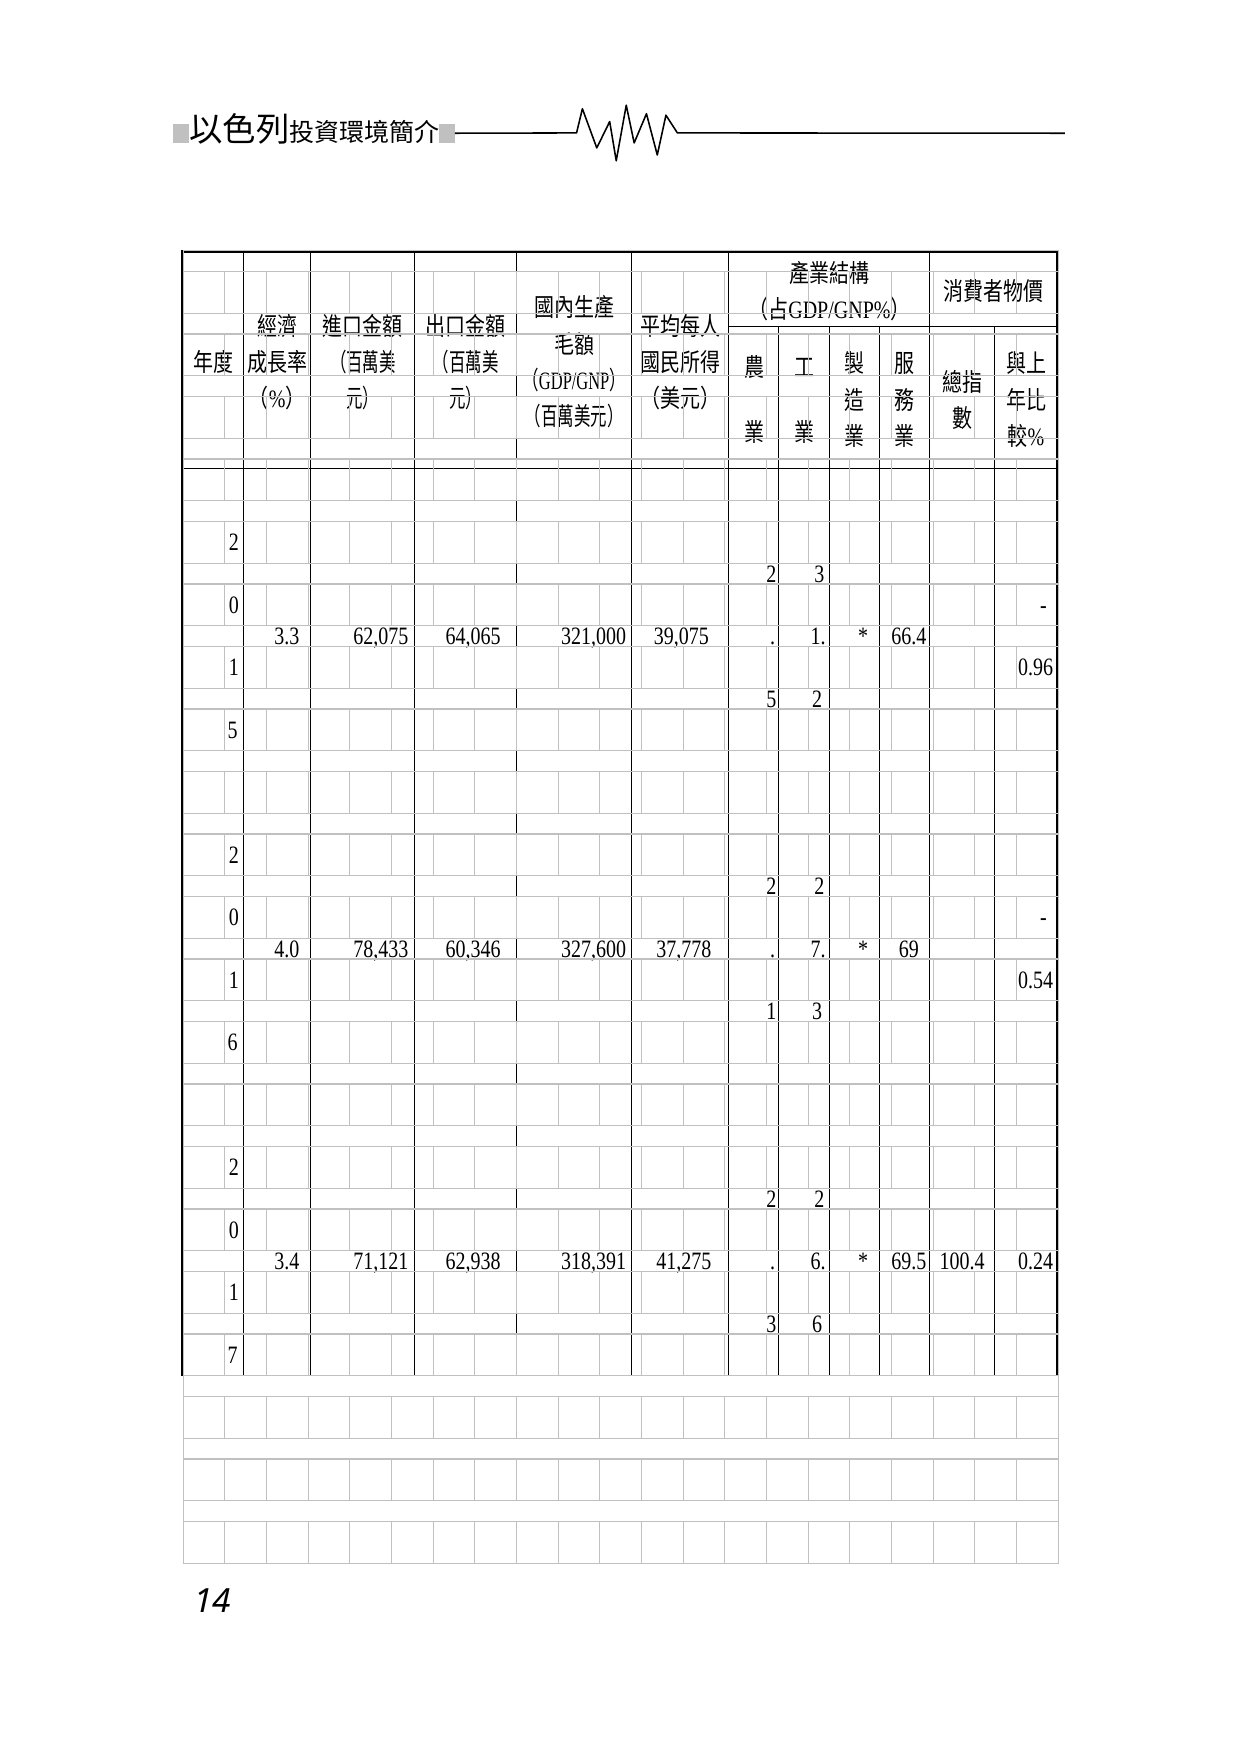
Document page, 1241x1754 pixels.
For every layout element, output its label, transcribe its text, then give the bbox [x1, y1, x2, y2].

table_cell [311, 1085, 349, 1125]
table_header 平均每人 國民所得 （美元） [684, 397, 724, 438]
table_header 進口金額 （百萬美元） [311, 272, 349, 313]
table_cell * [830, 626, 879, 646]
table_cell [475, 1210, 516, 1250]
table_header 消費者物價 [930, 253, 1056, 271]
table_cell [934, 522, 974, 563]
table_cell [880, 1210, 891, 1250]
table_cell 6 [225, 1022, 243, 1063]
table_cell [184, 689, 243, 708]
table_cell [392, 1272, 414, 1313]
table_cell 71,121 [311, 1251, 414, 1271]
table_cell [184, 835, 224, 875]
table_cell [779, 1022, 808, 1063]
table_cell [892, 1085, 929, 1125]
table_cell [995, 522, 1016, 563]
table_cell [934, 772, 974, 813]
table_cell [415, 1335, 433, 1375]
table_cell [517, 1210, 558, 1250]
table_cell [767, 772, 778, 813]
table_cell [559, 710, 599, 750]
table_cell [684, 1335, 724, 1375]
table_cell [880, 1272, 891, 1313]
table_cell [415, 1210, 433, 1250]
table_cell [684, 1022, 724, 1063]
table_cell [729, 960, 766, 1000]
table_cell [350, 1210, 391, 1250]
table_header 出口金額 （百萬美元） [415, 335, 433, 375]
table_cell 2 [779, 876, 829, 896]
table_cell [225, 772, 243, 813]
table_cell [184, 1022, 224, 1063]
table_cell [434, 1210, 474, 1250]
table_cell [559, 469, 599, 500]
table_cell [779, 1147, 808, 1188]
table_cell [184, 564, 243, 583]
table_cell [809, 1147, 829, 1188]
table_cell [830, 1147, 849, 1188]
table_cell [267, 772, 308, 813]
table_cell [779, 751, 829, 771]
table_header 國內生產 毛額 （GDP/GNP） （百萬美元） [517, 314, 631, 333]
table_header 國內生產 毛額 （GDP/GNP） （百萬美元） [517, 272, 558, 313]
table_header 經濟 成長率 （%） [244, 397, 266, 438]
table_cell [767, 469, 778, 500]
table_cell 工 業 [809, 335, 829, 375]
table_cell [244, 469, 266, 500]
table_cell [267, 1210, 308, 1250]
table_cell 服 務 業 [892, 460, 929, 467]
table_cell [415, 876, 516, 896]
table_cell [880, 469, 891, 500]
table_header 出口金額 （百萬美元） [475, 335, 516, 375]
table_cell [1017, 835, 1056, 875]
table_cell [892, 897, 929, 938]
table_header 出口金額 （百萬美元） [434, 460, 474, 467]
table_cell [244, 501, 310, 521]
table_cell 服 務 業 [880, 376, 929, 396]
table_cell [415, 814, 516, 833]
table_cell [600, 1147, 631, 1188]
table_cell 3.4 [244, 1251, 310, 1271]
table_cell [830, 522, 849, 563]
table_header 國內生產 毛額 （GDP/GNP） （百萬美元） [517, 253, 631, 271]
table_cell [729, 1147, 766, 1188]
table_cell [311, 585, 349, 625]
table_cell [779, 522, 808, 563]
table_header 進口金額 （百萬美元） [311, 397, 349, 438]
table_cell [632, 501, 728, 521]
table_cell [184, 1251, 243, 1271]
table_cell [779, 960, 808, 1000]
table_header 平均每人 國民所得 （美元） [632, 376, 728, 396]
table_header 平均每人 國民所得 （美元） [684, 272, 724, 313]
table_cell [975, 772, 994, 813]
table_cell [267, 1272, 308, 1313]
table_cell [880, 1064, 929, 1083]
table_cell 製 造 業 [850, 335, 879, 375]
table_header 國內生產 毛額 （GDP/GNP） （百萬美元） [559, 335, 599, 375]
table_cell [184, 710, 224, 750]
table_cell [517, 522, 558, 563]
table_cell [632, 751, 728, 771]
table_cell [392, 835, 414, 875]
table_cell [880, 585, 891, 625]
table_cell [184, 1272, 224, 1313]
table_cell [830, 1126, 879, 1146]
table_cell [559, 585, 599, 625]
table_cell 總指數 [934, 335, 974, 375]
table_cell [600, 469, 631, 500]
table_cell [642, 897, 683, 938]
table_cell [642, 835, 683, 875]
table_cell [642, 585, 683, 625]
table_cell [415, 1064, 516, 1083]
table_cell [559, 897, 599, 938]
table_cell [729, 897, 766, 938]
table_cell 3.3 [244, 626, 310, 646]
table_cell [779, 647, 808, 688]
table_header 年度 [225, 397, 243, 438]
table_cell [892, 1335, 929, 1375]
table_cell 總指數 [934, 460, 974, 467]
table_header 進口金額 （百萬美元） [388, 314, 414, 333]
table_cell 2 [729, 876, 778, 896]
table_cell [880, 960, 891, 1000]
table_cell [767, 647, 778, 688]
table_cell [975, 522, 994, 563]
table_header 出口金額 （百萬美元） [434, 272, 474, 313]
table_cell [434, 772, 474, 813]
table_cell [809, 897, 829, 938]
table_header 國內生產 毛額 （GDP/GNP） （百萬美元） [517, 397, 558, 438]
table_cell 與上年比較% [995, 327, 1056, 333]
table_cell [729, 647, 766, 688]
table_cell [850, 522, 879, 563]
table_cell [244, 1022, 266, 1063]
table_header 出口金額 （百萬美元） [475, 397, 516, 438]
table_cell [934, 585, 974, 625]
table_cell 2 [779, 1189, 829, 1208]
table_cell [934, 1272, 974, 1313]
table_cell [830, 1001, 879, 1021]
table_cell [779, 1210, 808, 1250]
table_cell [830, 585, 849, 625]
table_cell . [729, 1251, 778, 1271]
table_cell [830, 876, 879, 896]
table_cell 農 業 [729, 335, 766, 375]
table_cell [830, 1210, 849, 1250]
table_cell 總指數 [930, 439, 994, 458]
table_cell 農 業 [729, 439, 778, 458]
table_cell . [729, 939, 778, 958]
table_cell [517, 1126, 631, 1146]
table_cell [517, 1022, 558, 1063]
table_header 平均每人 國民所得 （美元） [632, 272, 641, 313]
table_header 進口金額 （百萬美元） [350, 272, 391, 313]
table_header 進口金額 （百萬美元） [311, 460, 349, 467]
table_header 年度 [184, 314, 243, 333]
table_cell [184, 585, 224, 625]
table_cell [632, 1001, 728, 1021]
table_header 出口金額 （百萬美元） [475, 460, 516, 467]
table_cell [415, 897, 433, 938]
table_cell [632, 1126, 728, 1146]
table_cell [850, 647, 879, 688]
table_cell [475, 1022, 516, 1063]
table_cell [415, 1272, 433, 1313]
table_cell [632, 564, 728, 583]
table_cell [350, 469, 391, 500]
table_cell [830, 1064, 879, 1083]
table_cell [600, 835, 631, 875]
table_cell [392, 522, 414, 563]
table_cell [184, 469, 224, 500]
table_cell [517, 1272, 558, 1313]
table_cell [184, 1001, 243, 1021]
table_cell [850, 1022, 879, 1063]
table_header 進口金額 （百萬美元） [311, 376, 414, 396]
table_cell [995, 501, 1056, 521]
table_cell [311, 1272, 349, 1313]
table_cell [434, 835, 474, 875]
table_cell [311, 1314, 414, 1333]
table_cell [311, 835, 349, 875]
table_cell [184, 897, 224, 938]
table_cell 2 [225, 1147, 243, 1188]
table_cell [830, 564, 879, 583]
table_cell 製 造 業 [830, 397, 849, 438]
table_cell 服 務 業 [880, 439, 929, 458]
table_cell [642, 1272, 683, 1313]
table_cell [350, 1022, 391, 1063]
table_cell [600, 1272, 631, 1313]
table_cell [995, 689, 1056, 708]
table_cell [184, 1335, 224, 1375]
table_cell [311, 772, 349, 813]
table_cell [517, 585, 558, 625]
table_cell 農 業 [729, 397, 766, 438]
table_cell 工 業 [779, 460, 808, 467]
table_cell [850, 960, 879, 1000]
table_cell [632, 876, 728, 896]
table_cell [244, 835, 266, 875]
table_cell [244, 647, 266, 688]
table_cell [880, 876, 929, 896]
table_header 國內生產 毛額 （GDP/GNP） （百萬美元） [517, 335, 558, 375]
table_header 出口金額 （百萬美元） [415, 314, 434, 333]
table_cell [934, 1147, 974, 1188]
table_cell [892, 1022, 929, 1063]
table_cell [779, 1335, 808, 1375]
table_cell [809, 1022, 829, 1063]
table_cell [930, 751, 994, 771]
table_header 進口金額 （百萬美元） [350, 397, 391, 438]
table_cell [830, 835, 849, 875]
table_cell [767, 835, 778, 875]
table_cell [684, 1085, 724, 1125]
table_cell [475, 647, 516, 688]
table_cell [642, 469, 683, 500]
table_header 經濟 成長率 （%） [267, 460, 308, 467]
table_cell [244, 751, 310, 771]
table_cell [729, 501, 778, 521]
table_cell [559, 1272, 599, 1313]
table_cell [244, 1064, 310, 1083]
table_cell [995, 1272, 1016, 1313]
table_cell [415, 960, 433, 1000]
table_cell [244, 814, 310, 833]
table_cell [632, 772, 641, 813]
table_header 產業結構 （占GDP/GNP%） [729, 253, 929, 271]
table_cell [517, 876, 631, 896]
table_cell 1 [225, 960, 243, 1000]
table_cell 3 [779, 1001, 829, 1021]
table_cell [244, 1147, 266, 1188]
table_cell [517, 960, 558, 1000]
table_cell [779, 772, 808, 813]
table_cell [392, 897, 414, 938]
table_cell [475, 469, 516, 500]
table_cell [244, 1335, 266, 1375]
table_cell [767, 960, 778, 1000]
table_cell [995, 772, 1016, 813]
table_cell 總指數 [975, 335, 994, 375]
table_cell [830, 751, 879, 771]
table_cell [475, 1272, 516, 1313]
table_cell [684, 585, 724, 625]
table_cell 工 業 [779, 335, 808, 375]
table_cell 製 造 業 [850, 460, 879, 467]
table_cell [415, 564, 516, 583]
table_cell [880, 522, 891, 563]
table_cell [475, 1335, 516, 1375]
table_cell 與上年比較% [995, 376, 1056, 396]
table_cell 2 [225, 835, 243, 875]
table_cell 3 [729, 1314, 778, 1333]
table_cell 工 業 [809, 460, 829, 467]
table_cell [880, 897, 891, 938]
table_cell [311, 960, 349, 1000]
table_cell [311, 564, 414, 583]
table_cell [517, 469, 558, 500]
table_header 年度 [184, 272, 224, 313]
table_cell 與上年比較% [995, 397, 1016, 438]
table_cell [517, 1147, 558, 1188]
table_cell 6. [779, 1251, 829, 1271]
table_cell 327,600 [517, 939, 631, 958]
table_cell [880, 814, 929, 833]
table_cell [995, 1022, 1016, 1063]
table_cell [830, 501, 879, 521]
table_header 年度 [184, 397, 224, 438]
table_cell [892, 469, 929, 500]
table_header 出口金額 （百萬美元） [415, 397, 433, 438]
table_cell [244, 585, 266, 625]
table_cell 5 [729, 689, 778, 708]
table_cell [995, 876, 1056, 896]
table_header 出口金額 （百萬美元） [436, 314, 475, 333]
table_cell [559, 647, 599, 688]
table_header 平均每人 國民所得 （美元） [632, 335, 641, 375]
table_cell [184, 876, 243, 896]
table_header 經濟 成長率 （%） [244, 335, 266, 375]
table_cell [1017, 1022, 1056, 1063]
table_cell [632, 1189, 728, 1208]
table_cell [892, 710, 929, 750]
table_cell [559, 1147, 599, 1188]
table_cell [311, 1022, 349, 1063]
table_cell 0 [225, 897, 243, 938]
table_cell [934, 1210, 974, 1250]
table_cell [729, 1335, 766, 1375]
table_cell 總指數 [930, 327, 994, 333]
table_cell [880, 647, 891, 688]
table_cell [267, 1022, 308, 1063]
table_cell [311, 689, 414, 708]
table_cell [830, 814, 879, 833]
table_cell 66.4 [880, 626, 929, 646]
table_cell [934, 1335, 974, 1375]
table_cell 與上年比較% [995, 460, 1016, 467]
table_cell [684, 1147, 724, 1188]
table_cell [830, 1335, 849, 1375]
table_cell [434, 1335, 474, 1375]
table_cell [880, 835, 891, 875]
table_cell [930, 564, 994, 583]
table_header 產業結構 （占GDP/GNP%） [809, 272, 849, 313]
table_cell [244, 1001, 310, 1021]
table_cell [809, 1272, 829, 1313]
table_cell [930, 689, 994, 708]
table_header 平均每人 國民所得 （美元） [684, 460, 724, 467]
table_cell [392, 585, 414, 625]
table_cell [434, 960, 474, 1000]
table_cell [559, 772, 599, 813]
table_cell [559, 522, 599, 563]
table_cell [995, 835, 1016, 875]
table_header 國內生產 毛額 （GDP/GNP） （百萬美元） [517, 376, 631, 396]
table_cell 69 [880, 939, 929, 958]
table_cell 與上年比較% [1017, 397, 1056, 438]
table_cell [392, 1022, 414, 1063]
table_cell [934, 647, 974, 688]
table_cell [311, 1335, 349, 1375]
table_cell [934, 1022, 974, 1063]
table_cell [632, 647, 641, 688]
table_cell [244, 522, 266, 563]
table_cell [809, 1210, 829, 1250]
table_cell [767, 522, 778, 563]
table_cell [415, 1001, 516, 1021]
table_cell [767, 897, 778, 938]
table_header 進口金額 （百萬美元） [311, 253, 414, 271]
table_cell [779, 1085, 808, 1125]
table_cell [392, 469, 414, 500]
table_cell [809, 772, 829, 813]
table_cell [809, 1085, 829, 1125]
table_cell [767, 1085, 778, 1125]
table_cell 總指數 [930, 376, 994, 396]
table_header 產業結構 （占GDP/GNP%） [892, 272, 929, 313]
table_cell [517, 751, 631, 771]
table_cell [880, 564, 929, 583]
table_cell [517, 1001, 631, 1021]
table_cell 5 [225, 710, 243, 750]
table_cell 4.0 [244, 939, 310, 958]
table_cell [930, 814, 994, 833]
table_cell [975, 1210, 994, 1250]
table_cell [995, 939, 1056, 958]
table_cell [767, 585, 778, 625]
table_header 進口金額 （百萬美元） [325, 314, 372, 333]
table_header 經濟 成長率 （%） [244, 253, 310, 271]
table_cell [350, 1085, 391, 1125]
table_cell [934, 710, 974, 750]
table_header 平均每人 國民所得 （美元） [632, 439, 728, 458]
table_cell [517, 1314, 631, 1333]
table_cell [632, 1272, 641, 1313]
table_cell [415, 1147, 433, 1188]
table_cell [475, 710, 516, 750]
table_cell [350, 772, 391, 813]
table_cell [830, 1085, 849, 1125]
table_cell [880, 501, 929, 521]
table_cell [559, 960, 599, 1000]
table_header 產業結構 （占GDP/GNP%） [729, 272, 766, 313]
table_cell [729, 1126, 778, 1146]
table_cell [244, 1272, 266, 1313]
table_cell [184, 1189, 243, 1208]
table_header 產業結構 （占GDP/GNP%） [729, 314, 929, 326]
table_header 出口金額 （百萬美元） [491, 314, 516, 333]
table_cell [642, 1147, 683, 1188]
table_cell [350, 710, 391, 750]
table_header 經濟 成長率 （%） [244, 376, 310, 396]
table_cell [684, 772, 724, 813]
table_cell [600, 522, 631, 563]
table_cell [850, 1210, 879, 1250]
table_cell [995, 1189, 1056, 1208]
table_cell [415, 469, 433, 500]
table_cell [892, 1147, 929, 1188]
table_cell [475, 897, 516, 938]
table_cell [830, 1272, 849, 1313]
table_cell [244, 710, 266, 750]
table_cell [311, 647, 349, 688]
table_cell [632, 1335, 641, 1375]
table_cell [892, 960, 929, 1000]
table_cell 39,075 [632, 626, 728, 646]
table_cell [975, 1085, 994, 1125]
table_cell [632, 1064, 728, 1083]
table_cell [1017, 1085, 1056, 1125]
table_cell [267, 469, 308, 500]
table_cell [995, 564, 1056, 583]
table_cell . [729, 626, 778, 646]
table_header 經濟 成長率 （%） [244, 272, 266, 313]
table_cell [1017, 1335, 1056, 1375]
table_cell [434, 1147, 474, 1188]
table_cell [392, 772, 414, 813]
table_cell 與上年比較% [1017, 335, 1056, 375]
table_cell [267, 897, 308, 938]
table_cell [779, 835, 808, 875]
table_cell [934, 835, 974, 875]
table_cell 服 務 業 [892, 397, 929, 438]
table_cell [184, 522, 224, 563]
table_cell [517, 689, 631, 708]
table_cell [995, 897, 1016, 938]
table_cell [415, 1085, 433, 1125]
table_cell [267, 1085, 308, 1125]
table_cell [779, 469, 808, 500]
table_cell [880, 689, 929, 708]
table_cell [559, 1335, 599, 1375]
table_cell [729, 835, 766, 875]
table_cell [880, 1001, 929, 1021]
table_cell 總指數 [975, 460, 994, 467]
table_cell [632, 814, 728, 833]
table_cell -0.96 [1017, 647, 1056, 688]
table_cell [517, 772, 558, 813]
table_header 出口金額 （百萬美元） [475, 272, 516, 313]
table_cell [267, 522, 308, 563]
table_cell [392, 1147, 414, 1188]
table_cell [830, 710, 849, 750]
table_cell [311, 1001, 414, 1021]
table_header 進口金額 （百萬美元） [311, 314, 331, 333]
table_cell 農 業 [767, 335, 778, 375]
table_cell [729, 1064, 778, 1083]
table_header 年度 [184, 439, 243, 458]
table_cell [830, 1022, 849, 1063]
table_header 國內生產 毛額 （GDP/GNP） （百萬美元） [600, 397, 631, 438]
table_cell [930, 626, 994, 646]
table_header 年度 [225, 460, 243, 467]
table_cell [415, 1314, 516, 1333]
table_header 國內生產 毛額 （GDP/GNP） （百萬美元） [559, 397, 599, 438]
table_cell 工 業 [809, 397, 829, 438]
table_header 平均每人 國民所得 （美元） [671, 314, 709, 333]
table_cell [930, 1314, 994, 1333]
table_cell [415, 751, 516, 771]
table_cell [880, 1189, 929, 1208]
table_header 年度 [184, 376, 243, 396]
table_header 平均每人 國民所得 （美元） [684, 335, 724, 375]
table_cell 農 業 [729, 460, 766, 467]
table_cell 318,391 [517, 1251, 631, 1271]
table_cell [184, 1314, 243, 1333]
table_cell [850, 469, 879, 500]
table_cell [311, 814, 414, 833]
table_cell [995, 1126, 1056, 1146]
table_cell [880, 1147, 891, 1188]
table_cell 農 業 [729, 376, 778, 396]
table_cell 製 造 業 [830, 327, 879, 333]
table_cell [809, 835, 829, 875]
table_cell 7 [225, 1335, 243, 1375]
table_cell [1017, 897, 1056, 938]
table_cell [892, 585, 929, 625]
table_cell [1017, 710, 1056, 750]
table_cell [632, 835, 641, 875]
table_cell [779, 897, 808, 938]
table_cell [311, 522, 349, 563]
table_cell [267, 835, 308, 875]
table_cell [892, 772, 929, 813]
table_cell [642, 1210, 683, 1250]
table_cell [892, 835, 929, 875]
table_header 經濟 成長率 （%） [267, 335, 308, 375]
table_cell [642, 647, 683, 688]
table_cell [225, 1085, 243, 1125]
table_cell [995, 751, 1056, 771]
table_cell [632, 522, 641, 563]
table_cell [517, 710, 558, 750]
table_cell [684, 1272, 724, 1313]
table_cell [475, 1147, 516, 1188]
table_cell 0 [225, 1210, 243, 1250]
table_header 出口金額 （百萬美元） [434, 335, 474, 375]
table_header 國內生產 毛額 （GDP/GNP） （百萬美元） [600, 272, 631, 313]
table_cell [995, 1085, 1016, 1125]
table_header 出口金額 （百萬美元） [434, 397, 474, 438]
table_cell [975, 835, 994, 875]
table_cell [311, 1147, 349, 1188]
table_cell 與上年比較% [995, 335, 1016, 375]
table_cell 農 業 [729, 327, 778, 333]
table_cell [184, 626, 243, 646]
table_cell [830, 1314, 879, 1333]
table_cell [975, 1335, 994, 1375]
table_cell [632, 585, 641, 625]
table_header 消費者物價 [934, 272, 974, 313]
table_cell [350, 1335, 391, 1375]
table_cell 1 [729, 1001, 778, 1021]
table_cell [415, 1189, 516, 1208]
table_cell [642, 1022, 683, 1063]
table_cell 製 造 業 [850, 397, 879, 438]
table_cell [475, 772, 516, 813]
table_cell [517, 647, 558, 688]
table_cell [995, 626, 1056, 646]
table_header 進口金額 （百萬美元） [392, 335, 414, 375]
table_cell [1017, 1210, 1056, 1250]
table_cell [930, 876, 994, 896]
table_cell [767, 1210, 778, 1250]
table_cell 工 業 [779, 327, 829, 333]
table_cell [311, 1189, 414, 1208]
table_cell [642, 522, 683, 563]
table_cell [559, 1022, 599, 1063]
table_header 進口金額 （百萬美元） [392, 397, 414, 438]
table_cell [311, 501, 414, 521]
table_cell [244, 564, 310, 583]
table_cell [729, 585, 766, 625]
table_cell [517, 564, 631, 583]
table_cell [632, 1314, 728, 1333]
table_header 國內生產 毛額 （GDP/GNP） （百萬美元） [517, 439, 631, 458]
table_cell [434, 647, 474, 688]
table_cell 總指數 [934, 397, 974, 438]
table_cell [684, 647, 724, 688]
table_cell [632, 897, 641, 938]
table_cell [475, 835, 516, 875]
table_cell [779, 1126, 829, 1146]
table_cell [684, 469, 724, 500]
table_cell [184, 1085, 224, 1125]
table_cell 1 [225, 1272, 243, 1313]
table_cell [415, 501, 516, 521]
table_cell [244, 772, 266, 813]
table_cell [830, 1189, 879, 1208]
table_cell [975, 710, 994, 750]
table_cell 2 [225, 522, 243, 563]
table_cell [350, 897, 391, 938]
table_cell 321,000 [517, 626, 631, 646]
table_cell 6 [779, 1314, 829, 1333]
table_cell [311, 469, 349, 500]
table_cell [517, 1189, 631, 1208]
table_header 出口金額 （百萬美元） [415, 376, 516, 396]
table_cell 2 [729, 1189, 778, 1208]
table_cell [350, 647, 391, 688]
table_header 產業結構 （占GDP/GNP%） [767, 272, 808, 313]
table_cell [975, 585, 994, 625]
table_cell 農 業 [767, 460, 778, 467]
table_cell [880, 1085, 891, 1125]
table_cell [779, 501, 829, 521]
table_cell [392, 960, 414, 1000]
table_cell [632, 689, 728, 708]
table_cell [880, 772, 891, 813]
table_cell [311, 710, 349, 750]
table_cell [995, 585, 1016, 625]
table_cell 工 業 [779, 376, 829, 396]
table_cell [1017, 585, 1056, 625]
table_cell [850, 1147, 879, 1188]
table_cell [184, 1147, 224, 1188]
table_cell [1017, 1147, 1056, 1188]
table_cell [434, 1085, 474, 1125]
table_cell [244, 960, 266, 1000]
table_cell [632, 1022, 641, 1063]
table_header 經濟 成長率 （%） [244, 439, 310, 458]
table_cell [850, 710, 879, 750]
table_cell [600, 1210, 631, 1250]
table_cell [995, 960, 1016, 1000]
table_header 經濟 成長率 （%） [267, 397, 308, 438]
table_cell [729, 710, 766, 750]
table_cell [244, 689, 310, 708]
table_cell [350, 585, 391, 625]
table_header 平均每人 國民所得 （美元） [632, 314, 677, 333]
table_cell 7. [779, 939, 829, 958]
table_header 消費者物價 [930, 314, 1056, 326]
table_cell [892, 1210, 929, 1250]
table_cell [244, 1085, 266, 1125]
table_header 國內生產 毛額 （GDP/GNP） （百萬美元） [559, 272, 599, 313]
table_cell [415, 647, 433, 688]
table_cell 3 [779, 564, 829, 583]
table_cell [930, 501, 994, 521]
table_cell [729, 814, 778, 833]
table_cell [729, 751, 778, 771]
table_cell [415, 1126, 516, 1146]
table_cell [517, 814, 631, 833]
table_cell [392, 710, 414, 750]
table_cell [934, 960, 974, 1000]
table_cell [415, 1022, 433, 1063]
table_cell [779, 710, 808, 750]
table_cell [415, 689, 516, 708]
table_cell [809, 647, 829, 688]
table_cell [632, 1085, 641, 1125]
table_cell [850, 897, 879, 938]
table_cell 62,075 [311, 626, 414, 646]
table_cell [930, 939, 994, 958]
table_cell [779, 814, 829, 833]
table_cell [729, 469, 766, 500]
table_cell [517, 1085, 558, 1125]
table_header 年度 [184, 253, 243, 271]
table_header 年度 [184, 335, 224, 375]
table_header 經濟 成長率 （%） [267, 272, 308, 313]
table_cell [267, 1147, 308, 1188]
table_cell [930, 1064, 994, 1083]
table_cell [684, 960, 724, 1000]
table_cell [311, 1064, 414, 1083]
table_cell [892, 647, 929, 688]
table_cell [350, 1147, 391, 1188]
table_cell [225, 469, 243, 500]
table_cell [642, 960, 683, 1000]
table_cell 服 務 業 [880, 397, 891, 438]
table_cell [934, 1085, 974, 1125]
table_cell [632, 1210, 641, 1250]
table_cell [892, 1272, 929, 1313]
table_cell [830, 897, 849, 938]
table_cell [244, 1210, 266, 1250]
table_cell [995, 647, 1016, 688]
table_cell [809, 522, 829, 563]
table_cell [995, 1314, 1056, 1333]
table_cell 0.24 [995, 1251, 1056, 1271]
table_cell [975, 1272, 994, 1313]
table_header 年度 [225, 335, 243, 375]
table_cell [642, 1335, 683, 1375]
table_cell [350, 960, 391, 1000]
table_cell [767, 710, 778, 750]
table_header 出口金額 （百萬美元） [415, 253, 516, 271]
table_cell [184, 960, 224, 1000]
table_cell [850, 835, 879, 875]
table_cell [850, 772, 879, 813]
table_cell [350, 522, 391, 563]
table_header 平均每人 國民所得 （美元） [642, 460, 683, 467]
table_cell [995, 710, 1016, 750]
table_header 年度 [184, 460, 224, 467]
table_cell * [830, 1251, 879, 1271]
table_cell 服 務 業 [880, 327, 929, 333]
table_cell 製 造 業 [830, 439, 879, 458]
table_cell [642, 710, 683, 750]
table_cell [809, 1335, 829, 1375]
table_cell [392, 1210, 414, 1250]
table_cell [767, 1272, 778, 1313]
table_cell [809, 585, 829, 625]
table_cell [809, 469, 829, 500]
table_cell [311, 897, 349, 938]
table_cell [311, 751, 414, 771]
table_cell [880, 751, 929, 771]
table_cell [415, 772, 433, 813]
table_cell [632, 469, 641, 500]
table_cell 62,938 [415, 1251, 516, 1271]
table_cell [975, 469, 994, 500]
table_header 消費者物價 [1017, 272, 1056, 313]
table_cell 製 造 業 [830, 335, 849, 375]
table_cell [600, 647, 631, 688]
table_cell [434, 1272, 474, 1313]
table_cell [850, 1335, 879, 1375]
table_cell [311, 1210, 349, 1250]
table_cell [684, 835, 724, 875]
table_cell [434, 1022, 474, 1063]
table_cell [434, 469, 474, 500]
table_cell [267, 960, 308, 1000]
table_cell 64,065 [415, 626, 516, 646]
table_cell 1. [779, 626, 829, 646]
table_cell [830, 469, 849, 500]
table_cell [880, 710, 891, 750]
table_header 平均每人 國民所得 （美元） [642, 397, 683, 438]
table_cell [267, 1335, 308, 1375]
table_cell [267, 647, 308, 688]
table_cell [1017, 522, 1056, 563]
table_header 進口金額 （百萬美元） [392, 272, 414, 313]
table_cell 總指數 [975, 397, 994, 438]
table_cell [934, 897, 974, 938]
table_cell [350, 1272, 391, 1313]
table_cell -0.54 [1017, 960, 1056, 1000]
table_cell 37,778 [632, 939, 728, 958]
table_cell [434, 710, 474, 750]
table_header 進口金額 （百萬美元） [373, 314, 390, 333]
table_cell [975, 1147, 994, 1188]
table_cell [559, 1210, 599, 1250]
table_cell [830, 772, 849, 813]
table_cell [415, 835, 433, 875]
table_header 國內生產 毛額 （GDP/GNP） （百萬美元） [600, 335, 631, 375]
table_cell [779, 1064, 829, 1083]
table_cell [475, 1085, 516, 1125]
table_cell [559, 1085, 599, 1125]
table_cell [600, 585, 631, 625]
table_cell [517, 501, 631, 521]
table_cell [995, 1064, 1056, 1083]
table_cell [392, 647, 414, 688]
table_cell [729, 1022, 766, 1063]
table_cell [930, 1001, 994, 1021]
table_cell [809, 710, 829, 750]
table_cell [779, 1272, 808, 1313]
table_cell [184, 647, 224, 688]
table_cell [311, 1126, 414, 1146]
table_cell [267, 710, 308, 750]
table_cell [184, 772, 224, 813]
table_cell [729, 1085, 766, 1125]
table_cell [415, 710, 433, 750]
table_cell 與上年比較% [1017, 460, 1056, 467]
table_cell [1017, 1272, 1056, 1313]
table_cell [392, 1335, 414, 1375]
table_cell [850, 585, 879, 625]
table_cell [779, 585, 808, 625]
table_cell [350, 835, 391, 875]
table_cell [850, 1085, 879, 1125]
table_cell [517, 1064, 631, 1083]
table_cell [475, 960, 516, 1000]
table_cell [995, 1001, 1056, 1021]
table_cell [244, 897, 266, 938]
table_header 進口金額 （百萬美元） [311, 439, 414, 458]
table_cell 41,275 [632, 1251, 728, 1271]
table_cell 工 業 [779, 397, 808, 438]
table_header 年度 [225, 272, 243, 313]
table_header 消費者物價 [975, 272, 1016, 313]
table_cell 2 [779, 689, 829, 708]
table_header 經濟 成長率 （%） [244, 314, 310, 333]
table_cell [311, 876, 414, 896]
table_cell [392, 1085, 414, 1125]
table_cell [434, 585, 474, 625]
table_header 產業結構 （占GDP/GNP%） [850, 272, 891, 313]
table_cell [975, 647, 994, 688]
table_header 出口金額 （百萬美元） [476, 314, 493, 333]
table_cell [184, 1126, 243, 1146]
table_cell [475, 585, 516, 625]
table_cell [684, 1210, 724, 1250]
table_cell 78,433 [311, 939, 414, 958]
table_cell [995, 469, 1016, 500]
table_cell [434, 897, 474, 938]
table_header 平均每人 國民所得 （美元） [632, 397, 641, 438]
table_cell [475, 522, 516, 563]
table_cell [184, 939, 243, 958]
table_cell [517, 835, 558, 875]
table_cell [184, 814, 243, 833]
table_cell 工 業 [779, 439, 829, 458]
table_cell [517, 1335, 558, 1375]
table_cell [830, 647, 849, 688]
table_cell [995, 814, 1056, 833]
table_cell [1017, 772, 1056, 813]
table_cell [830, 689, 879, 708]
table_cell [415, 585, 433, 625]
table_cell [684, 522, 724, 563]
table_cell [600, 1022, 631, 1063]
table_cell [267, 585, 308, 625]
table_cell [880, 1335, 891, 1375]
table_cell [809, 960, 829, 1000]
table_cell 69.5 [880, 1251, 929, 1271]
table_cell 1 [225, 647, 243, 688]
table_header 出口金額 （百萬美元） [415, 272, 433, 313]
table_cell [184, 1210, 224, 1250]
table_cell [684, 710, 724, 750]
table_cell [642, 772, 683, 813]
table_cell [632, 1147, 641, 1188]
table_cell [559, 835, 599, 875]
table_cell [975, 1022, 994, 1063]
table_cell 服 務 業 [880, 335, 891, 375]
table_cell [975, 960, 994, 1000]
table_cell [995, 1210, 1016, 1250]
table_cell [632, 960, 641, 1000]
table_cell [434, 522, 474, 563]
table_cell [729, 522, 766, 563]
table_cell [934, 469, 974, 500]
table_cell 100.4 [930, 1251, 994, 1271]
table_cell [880, 1126, 929, 1146]
table_cell 60,346 [415, 939, 516, 958]
table_cell [729, 772, 766, 813]
table_cell 0 [225, 585, 243, 625]
table_cell [892, 522, 929, 563]
table_cell [930, 1189, 994, 1208]
table_cell [415, 522, 433, 563]
table_cell 與上年比較% [995, 439, 1056, 458]
table_header 平均每人 國民所得 （美元） [642, 335, 683, 375]
table_header 進口金額 （百萬美元） [350, 460, 391, 467]
table_cell [767, 1147, 778, 1188]
table_cell [517, 897, 558, 938]
table_cell [880, 1314, 929, 1333]
table_cell [632, 710, 641, 750]
table_cell [600, 897, 631, 938]
table_header 進口金額 （百萬美元） [311, 335, 349, 375]
table_header 平均每人 國民所得 （美元） [711, 314, 728, 333]
table_cell [244, 1189, 310, 1208]
table_cell * [830, 939, 879, 958]
table_cell [684, 897, 724, 938]
table_cell 製 造 業 [830, 376, 879, 396]
table_cell 製 造 業 [830, 460, 849, 467]
table_cell [729, 1272, 766, 1313]
table_cell [995, 1335, 1016, 1375]
table_cell 服 務 業 [892, 335, 929, 375]
table_cell [729, 1210, 766, 1250]
table_cell [184, 1064, 243, 1083]
table_cell [184, 751, 243, 771]
table_cell [880, 1022, 891, 1063]
table_header 出口金額 （百萬美元） [415, 439, 516, 458]
table_cell [600, 710, 631, 750]
table_cell [930, 1126, 994, 1146]
table_cell [995, 1147, 1016, 1188]
table_cell [600, 1085, 631, 1125]
table_header 平均每人 國民所得 （美元） [632, 253, 728, 271]
table_cell [244, 1126, 310, 1146]
table_cell [600, 772, 631, 813]
table_cell [1017, 469, 1056, 500]
table_cell [767, 1022, 778, 1063]
table_cell [244, 1314, 310, 1333]
table_cell [244, 876, 310, 896]
table_cell 2 [729, 564, 778, 583]
table_cell [850, 1272, 879, 1313]
table_cell [830, 960, 849, 1000]
table_cell 農 業 [767, 397, 778, 438]
table_cell [975, 897, 994, 938]
table_cell [184, 501, 243, 521]
table_header 平均每人 國民所得 （美元） [642, 272, 683, 313]
table_cell [600, 1335, 631, 1375]
table_cell [767, 1335, 778, 1375]
table_cell [642, 1085, 683, 1125]
table_cell [600, 960, 631, 1000]
table_header 進口金額 （百萬美元） [350, 335, 391, 375]
